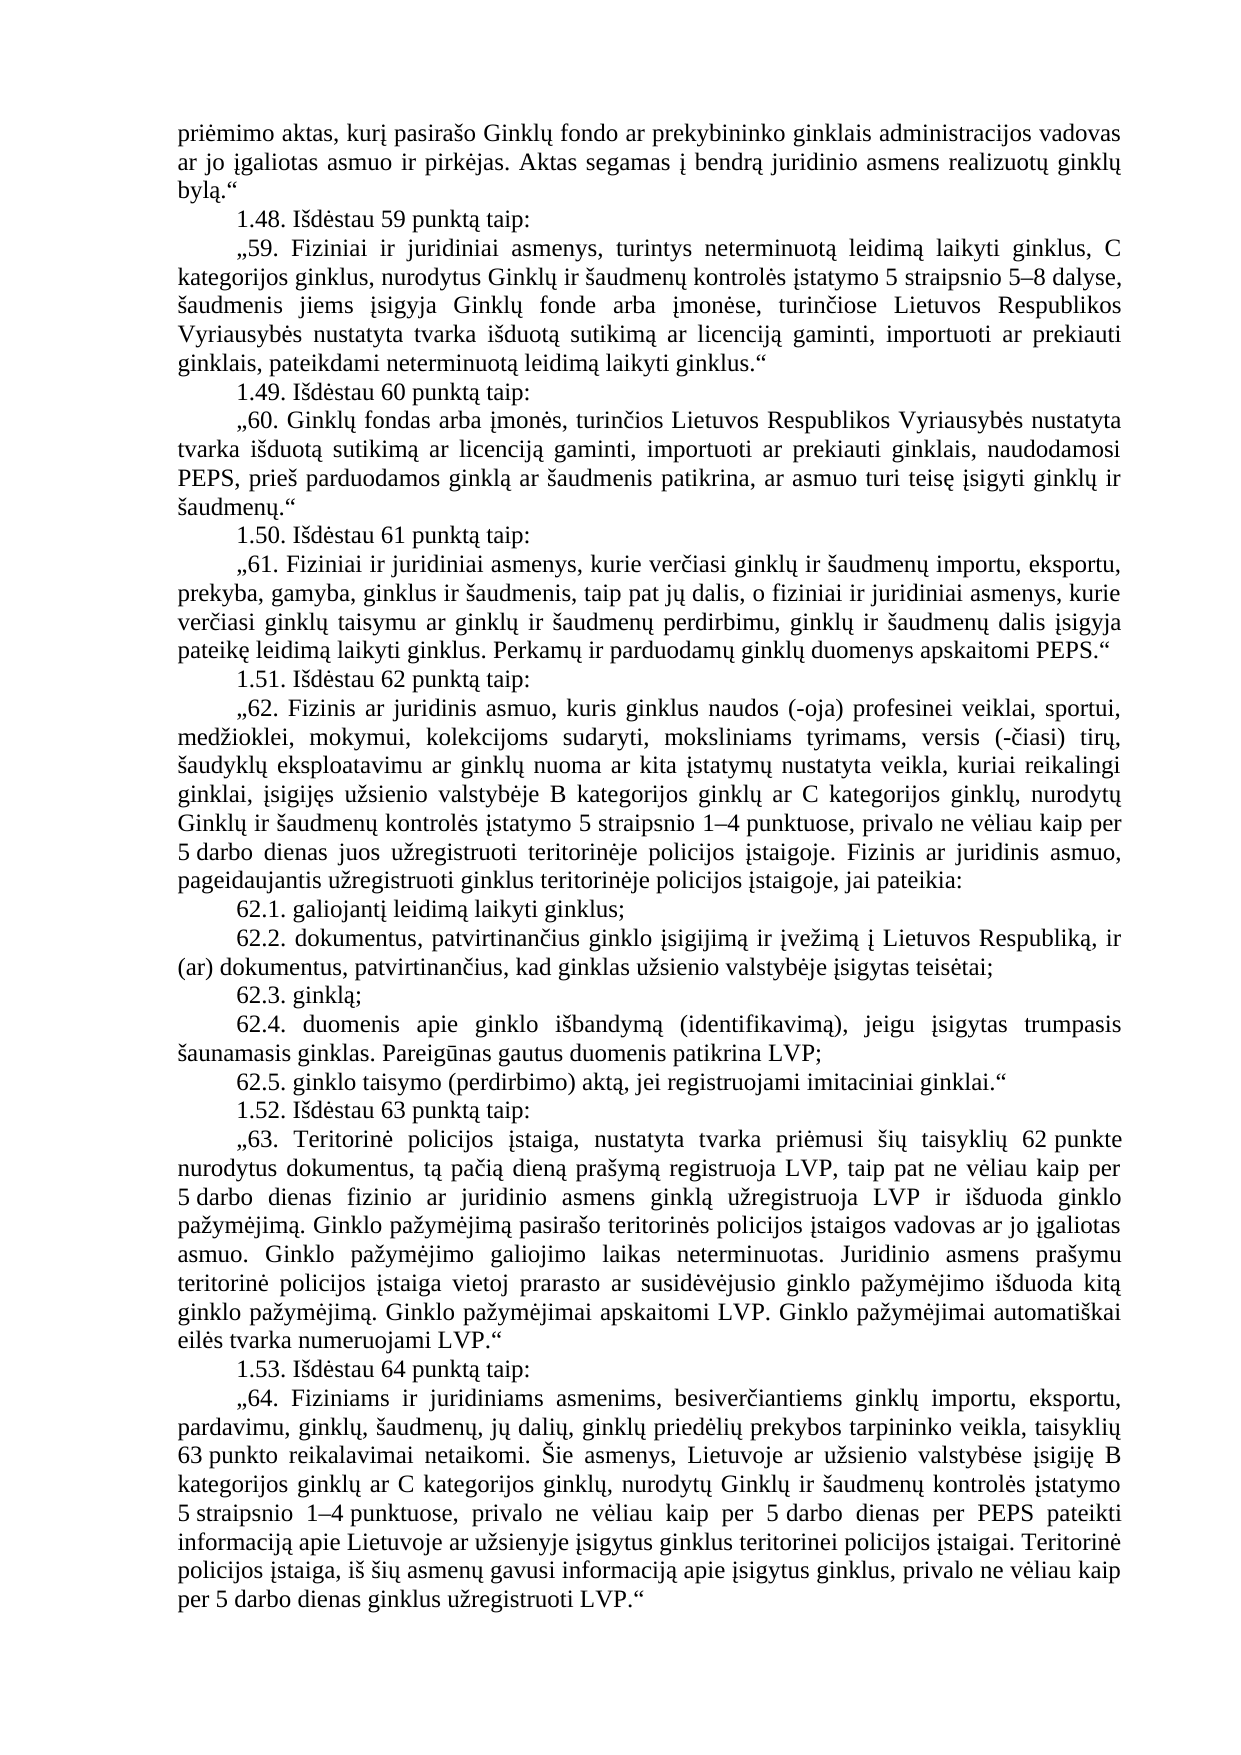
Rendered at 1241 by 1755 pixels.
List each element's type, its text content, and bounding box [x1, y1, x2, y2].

text „60. Ginklų fondas arba įmonės, turinčios Lietuvos Respublikos Vyriausybės nustatyta tvarka išduotą sutikimą ar licenciją gaminti, importuoti ar prekiauti ginklais, naudodamosi PEPS, prieš parduodamos ginklą ar šaudmenis patikrina, ar asmuo turi teisę įsigyti ginklų ir šaudmenų.“ [177, 406, 1122, 521]
text 1.53. Išdėstau 64 punktą taip: [177, 1354, 1122, 1383]
text „59. Fiziniai ir juridiniai asmenys, turintys neterminuotą leidimą laikyti ginklus, C kategorijos ginklus, nurodytus Ginklų ir šaudmenų kontrolės įstatymo 5 straipsnio 5–8 dalyse, šaudmenis jiems įsigyja Ginklų fonde arba įmonėse, turinčiose Lietuvos Respublikos Vyriausybės nustatyta tvarka išduotą sutikimą ar licenciją gaminti, importuoti ar prekiauti ginklais, pateikdami neterminuotą leidimą laikyti ginklus.“ [177, 233, 1122, 377]
text 1.50. Išdėstau 61 punktą taip: [177, 521, 1122, 549]
text 62.3. ginklą; [177, 981, 1122, 1009]
text „64. Fiziniams ir juridiniams asmenims, besiverčiantiems ginklų importu, eksportu, pardavimu, ginklų, šaudmenų, jų dalių, ginklų priedėlių prekybos tarpininko veikla, taisyklių 63 punkto reikalavimai netaikomi. Šie asmenys, Lietuvoje ar užsienio valstybėse įsigiję B kategorijos ginklų ar C kategorijos ginklų, nurodytų Ginklų ir šaudmenų kontrolės įstatymo 5 straipsnio 1–4 punktuose, privalo ne vėliau kaip per 5 darbo dienas per PEPS pateikti informaciją apie Lietuvoje ar užsienyje įsigytus ginklus teritorinei policijos įstaigai. Teritorinė policijos įstaiga, iš šių asmenų gavusi informaciją apie įsigytus ginklus, privalo ne vėliau kaip per 5 darbo dienas ginklus užregistruoti LVP.“ [177, 1383, 1122, 1613]
text „62. Fizinis ar juridinis asmuo, kuris ginklus naudos (-oja) profesinei veiklai, sportui, medžioklei, mokymui, kolekcijoms sudaryti, moksliniams tyrimams, versis (-čiasi) tirų, šaudyklų eksploatavimu ar ginklų nuoma ar kita įstatymų nustatyta veikla, kuriai reikalingi ginklai, įsigijęs užsienio valstybėje B kategorijos ginklų ar C kategorijos ginklų, nurodytų Ginklų ir šaudmenų kontrolės įstatymo 5 straipsnio 1–4 punktuose, privalo ne vėliau kaip per 5 darbo dienas juos užregistruoti teritorinėje policijos įstaigoje. Fizinis ar juridinis asmuo, pageidaujantis užregistruoti ginklus teritorinėje policijos įstaigoje, jai pateikia: [177, 693, 1122, 894]
text 1.48. Išdėstau 59 punktą taip: [177, 204, 1122, 233]
text 1.51. Išdėstau 62 punktą taip: [177, 664, 1122, 693]
text 62.1. galiojantį leidimą laikyti ginklus; [177, 894, 1122, 923]
text „63. Teritorinė policijos įstaiga, nustatyta tvarka priėmusi šių taisyklių 62 punkte nurodytus dokumentus, tą pačią dieną prašymą registruoja LVP, taip pat ne vėliau kaip per 5 darbo dienas fizinio ar juridinio asmens ginklą užregistruoja LVP ir išduoda ginklo pažymėjimą. Ginklo pažymėjimą pasirašo teritorinės policijos įstaigos vadovas ar jo įgaliotas asmuo. Ginklo pažymėjimo galiojimo laikas neterminuotas. Juridinio asmens prašymu teritorinė policijos įstaiga vietoj prarasto ar susidėvėjusio ginklo pažymėjimo išduoda kitą ginklo pažymėjimą. Ginklo pažymėjimai apskaitomi LVP. Ginklo pažymėjimai automatiškai eilės tvarka numeruojami LVP.“ [177, 1124, 1122, 1354]
text „61. Fiziniai ir juridiniai asmenys, kurie verčiasi ginklų ir šaudmenų importu, eksportu, prekyba, gamyba, ginklus ir šaudmenis, taip pat jų dalis, o fiziniai ir juridiniai asmenys, kurie verčiasi ginklų taisymu ar ginklų ir šaudmenų perdirbimu, ginklų ir šaudmenų dalis įsigyja pateikę leidimą laikyti ginklus. Perkamų ir parduodamų ginklų duomenys apskaitomi PEPS.“ [177, 549, 1122, 664]
text 1.52. Išdėstau 63 punktą taip: [177, 1096, 1122, 1124]
text 62.2. dokumentus, patvirtinančius ginklo įsigijimą ir įvežimą į Lietuvos Respubliką, ir (ar) dokumentus, patvirtinančius, kad ginklas užsienio valstybėje įsigytas teisėtai; [177, 923, 1122, 981]
text 1.49. Išdėstau 60 punktą taip: [177, 377, 1122, 406]
text 62.4. duomenis apie ginklo išbandymą (identifikavimą), jeigu įsigytas trumpasis šaunamasis ginklas. Pareigūnas gautus duomenis patikrina LVP; [177, 1009, 1122, 1067]
text priėmimo aktas, kurį pasirašo Ginklų fondo ar prekybininko ginklais administracijos vadovas ar jo įgaliotas asmuo ir pirkėjas. Aktas segamas į bendrą juridinio asmens realizuotų ginklų bylą.“ [177, 118, 1122, 204]
text 62.5. ginklo taisymo (perdirbimo) aktą, jei registruojami imitaciniai ginklai.“ [177, 1067, 1122, 1096]
